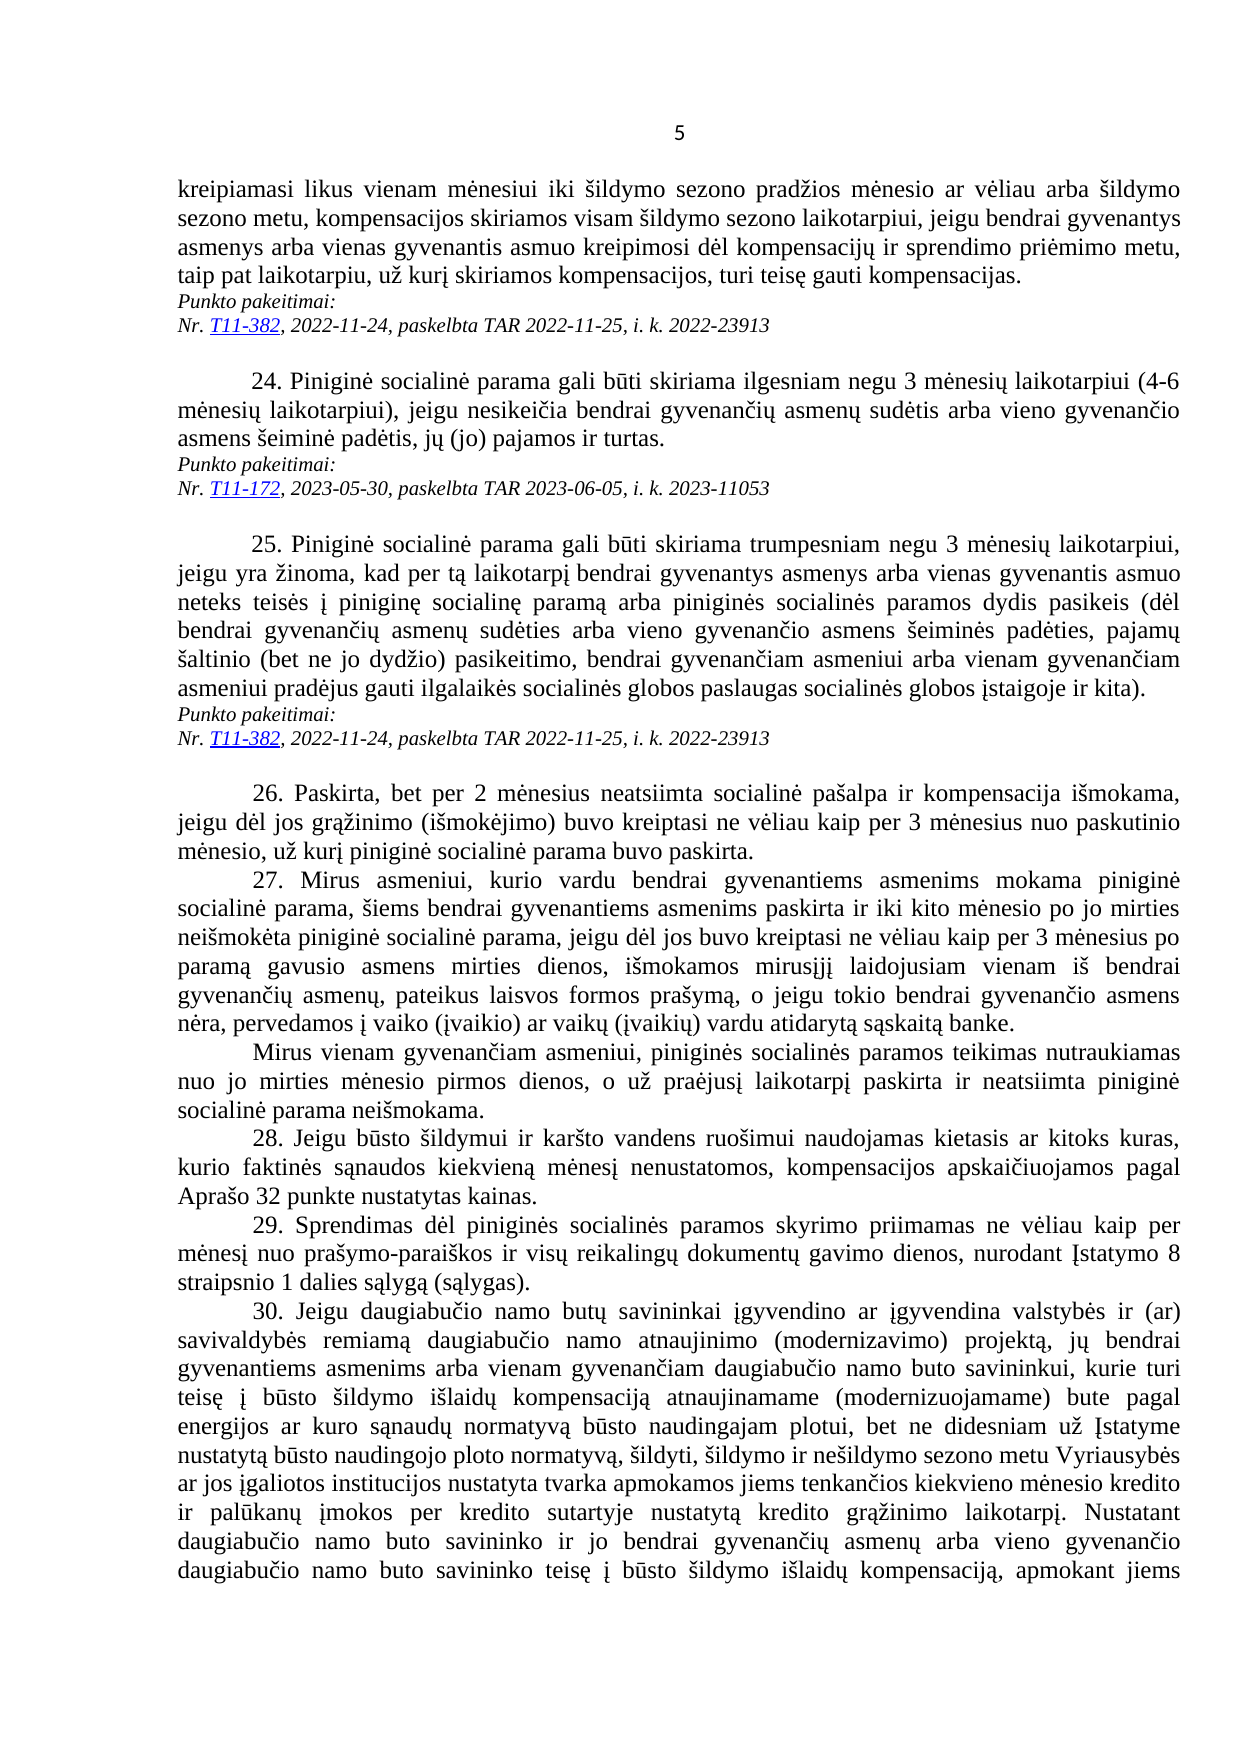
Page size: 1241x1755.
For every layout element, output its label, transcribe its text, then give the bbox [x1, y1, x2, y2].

text Punkto pakeitimai: [177, 702, 1181, 726]
text 30. Jeigu daugiabučio namo butų savininkai įgyvendino ar įgyvendina valstybės ir (ar) savivaldybės remiamą daugiabučio namo atnaujinimo (modernizavimo) projektą, jų bendrai gyvenantiems asmenims arba vienam gyvenančiam daugiabučio namo buto savininkui, kurie turi teisę į būsto šildymo išlaidų kompensaciją atnaujinamame (modernizuojamame) bute pagal energijos ar kuro sąnaudų normatyvą būsto naudingajam plotui, bet ne didesniam už Įstatyme nustatytą būsto naudingojo ploto normatyvą, šildyti, šildymo ir nešildymo sezono metu Vyriausybės ar jos įgaliotos institucijos nustatyta tvarka apmokamos jiems tenkančios kiekvieno mėnesio kredito ir palūkanų įmokos per kredito sutartyje nustatytą kredito grąžinimo laikotarpį. Nustatant daugiabučio namo buto savininko ir jo bendrai gyvenančių asmenų arba vieno gyvenančio daugiabučio namo buto savininko teisę į būsto šildymo išlaidų kompensaciją, apmokant jiems [177, 1296, 1181, 1583]
text kreipiamasi likus vienam mėnesiui iki šildymo sezono pradžios mėnesio ar vėliau arba šildymo sezono metu, kompensacijos skiriamos visam šildymo sezono laikotarpiui, jeigu bendrai gyvenantys asmenys arba vienas gyvenantis asmuo kreipimosi dėl kompensacijų ir sprendimo priėmimo metu, taip pat laikotarpiu, už kurį skiriamos kompensacijos, turi teisę gauti kompensacijas. [177, 174, 1181, 289]
text 28. Jeigu būsto šildymui ir karšto vandens ruošimui naudojamas kietasis ar kitoks kuras, kurio faktinės sąnaudos kiekvieną mėnesį nenustatomos, kompensacijos apskaičiuojamos pagal Aprašo 32 punkte nustatytas kainas. [177, 1123, 1181, 1210]
text Nr. T11-172, 2023-05-30, paskelbta TAR 2023-06-05, i. k. 2023-11053 [177, 476, 1181, 500]
text Mirus vienam gyvenančiam asmeniui, piniginės socialinės paramos teikimas nutraukiamas nuo jo mirties mėnesio pirmos dienos, o už praėjusį laikotarpį paskirta ir neatsiimta piniginė socialinė parama neišmokama. [177, 1037, 1181, 1123]
text 24. Piniginė socialinė parama gali būti skiriama ilgesniam negu 3 mėnesių laikotarpiui (4-6 mėnesių laikotarpiui), jeigu nesikeičia bendrai gyvenančių asmenų sudėtis arba vieno gyvenančio asmens šeiminė padėtis, jų (jo) pajamos ir turtas. [177, 366, 1181, 452]
text 27. Mirus asmeniui, kurio vardu bendrai gyvenantiems asmenims mokama piniginė socialinė parama, šiems bendrai gyvenantiems asmenims paskirta ir iki kito mėnesio po jo mirties neišmokėta piniginė socialinė parama, jeigu dėl jos buvo kreiptasi ne vėliau kaip per 3 mėnesius po paramą gavusio asmens mirties dienos, išmokamos mirusįjį laidojusiam vienam iš bendrai gyvenančių asmenų, pateikus laisvos formos prašymą, o jeigu tokio bendrai gyvenančio asmens nėra, pervedamos į vaiko (įvaikio) ar vaikų (įvaikių) vardu atidarytą sąskaitą banke. [177, 865, 1181, 1037]
text 29. Sprendimas dėl piniginės socialinės paramos skyrimo priimamas ne vėliau kaip per mėnesį nuo prašymo-paraiškos ir visų reikalingų dokumentų gavimo dienos, nurodant Įstatymo 8 straipsnio 1 dalies sąlygą (sąlygas). [177, 1210, 1181, 1296]
text Punkto pakeitimai: [177, 289, 1181, 313]
text Nr. T11-382, 2022-11-24, paskelbta TAR 2022-11-25, i. k. 2022-23913 [177, 313, 1181, 337]
text 26. Paskirta, bet per 2 mėnesius neatsiimta socialinė pašalpa ir kompensacija išmokama, jeigu dėl jos grąžinimo (išmokėjimo) buvo kreiptasi ne vėliau kaip per 3 mėnesius nuo paskutinio mėnesio, už kurį piniginė socialinė parama buvo paskirta. [177, 778, 1181, 865]
text Punkto pakeitimai: [177, 452, 1181, 476]
text 25. Piniginė socialinė parama gali būti skiriama trumpesniam negu 3 mėnesių laikotarpiui, jeigu yra žinoma, kad per tą laikotarpį bendrai gyvenantys asmenys arba vienas gyvenantis asmuo neteks teisės į piniginę socialinę paramą arba piniginės socialinės paramos dydis pasikeis (dėl bendrai gyvenančių asmenų sudėties arba vieno gyvenančio asmens šeiminės padėties, pajamų šaltinio (bet ne jo dydžio) pasikeitimo, bendrai gyvenančiam asmeniui arba vienam gyvenančiam asmeniui pradėjus gauti ilgalaikės socialinės globos paslaugas socialinės globos įstaigoje ir kita). [177, 529, 1181, 702]
text Nr. T11-382, 2022-11-24, paskelbta TAR 2022-11-25, i. k. 2022-23913 [177, 726, 1181, 750]
